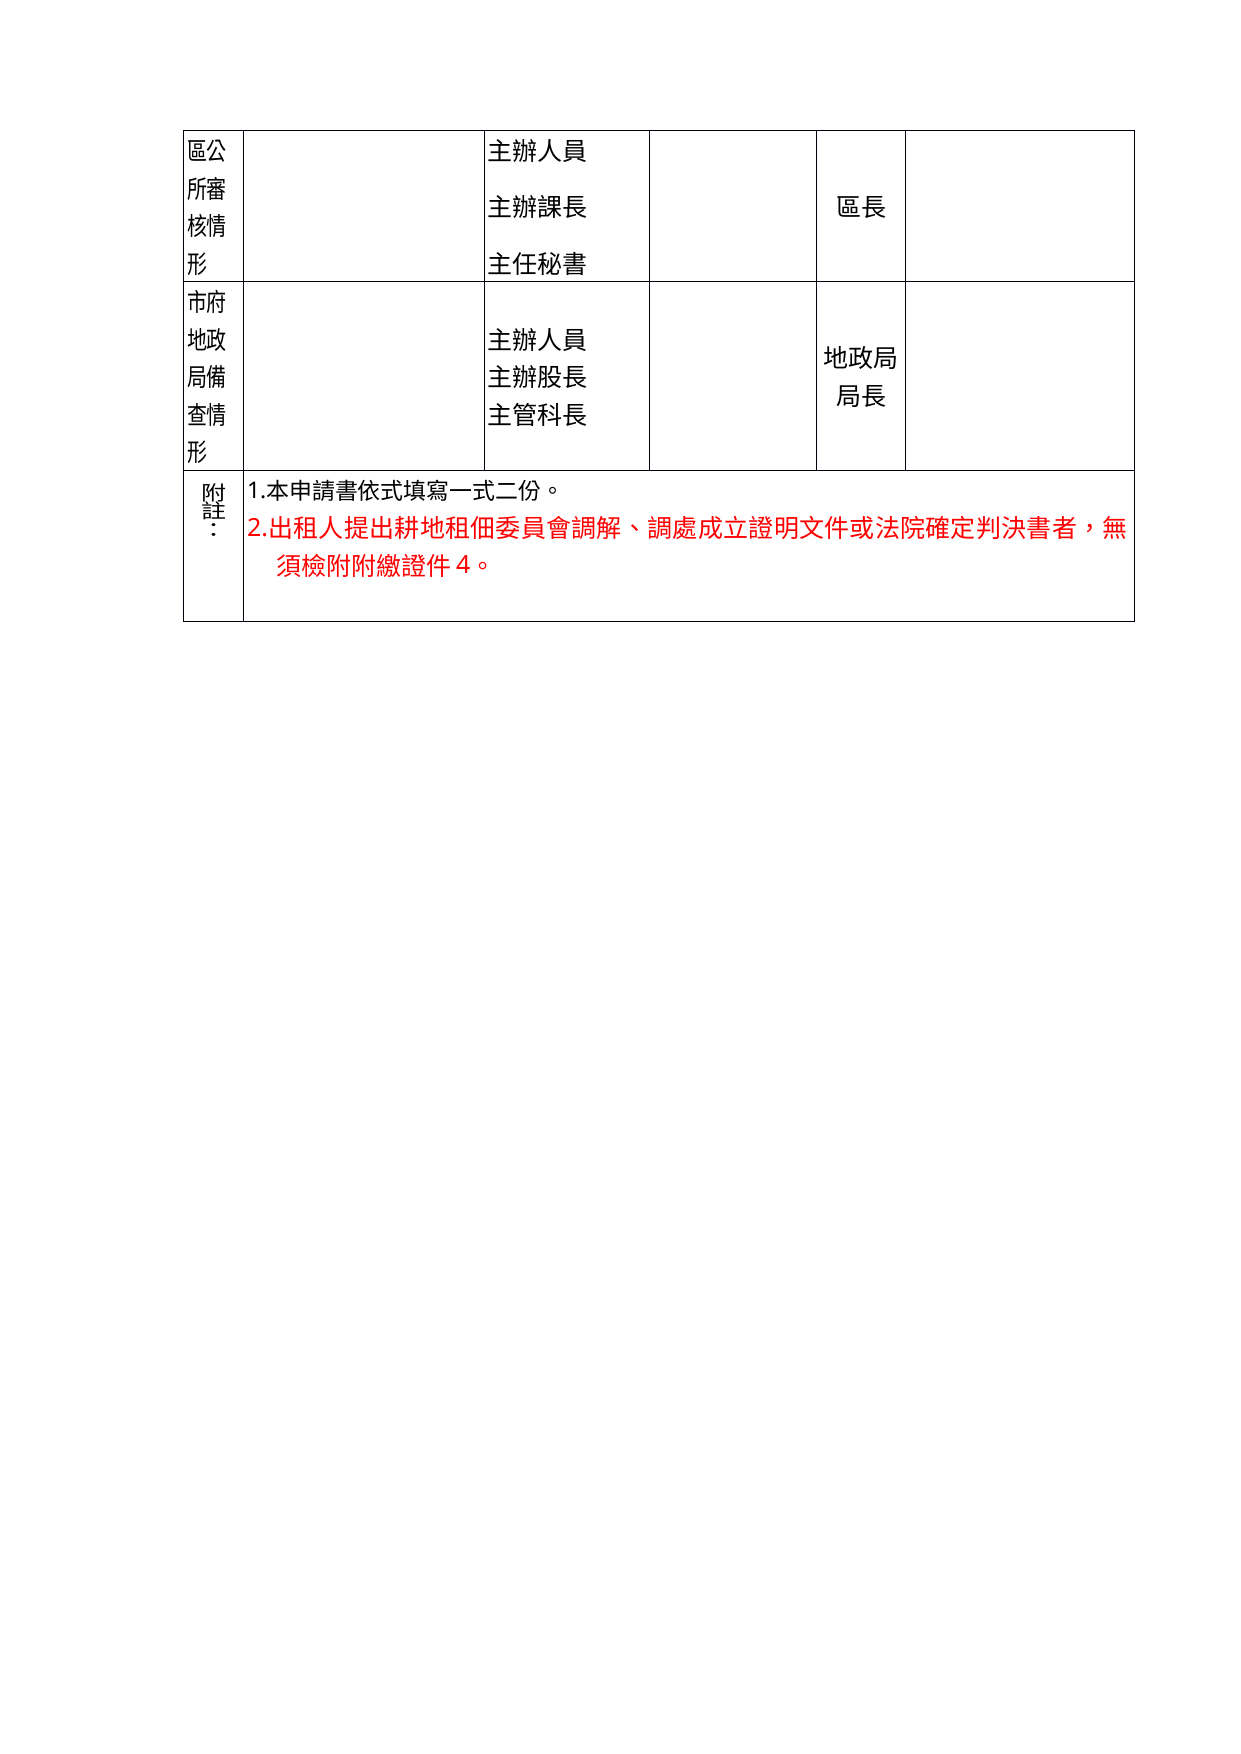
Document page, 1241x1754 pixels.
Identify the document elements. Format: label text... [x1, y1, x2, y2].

table_cell [244, 282, 484, 469]
table_cell 主辦人員 主辦股長 主管科長 [485, 282, 649, 469]
table_cell 區長 [817, 131, 905, 281]
table_cell 主辦人員 主辦課長 主任秘書 [485, 131, 649, 281]
table_cell 1.本申請書依式填寫一式二份。 2.出租人提出耕地租佃委員會調解、調處成立證明文件或法院確定判決書者，無須檢附附繳證件4。 [244, 471, 1134, 621]
table_cell 附註： [184, 471, 243, 621]
table_cell [650, 131, 816, 281]
table_cell [906, 131, 1134, 281]
table_cell [244, 131, 484, 281]
table_cell 地政局局長 [817, 282, 905, 469]
table_cell [650, 282, 816, 469]
table_cell [906, 282, 1134, 469]
table_cell 市府地政局備查情形 [184, 282, 243, 469]
table_cell 區公所審核情形 [184, 131, 243, 281]
